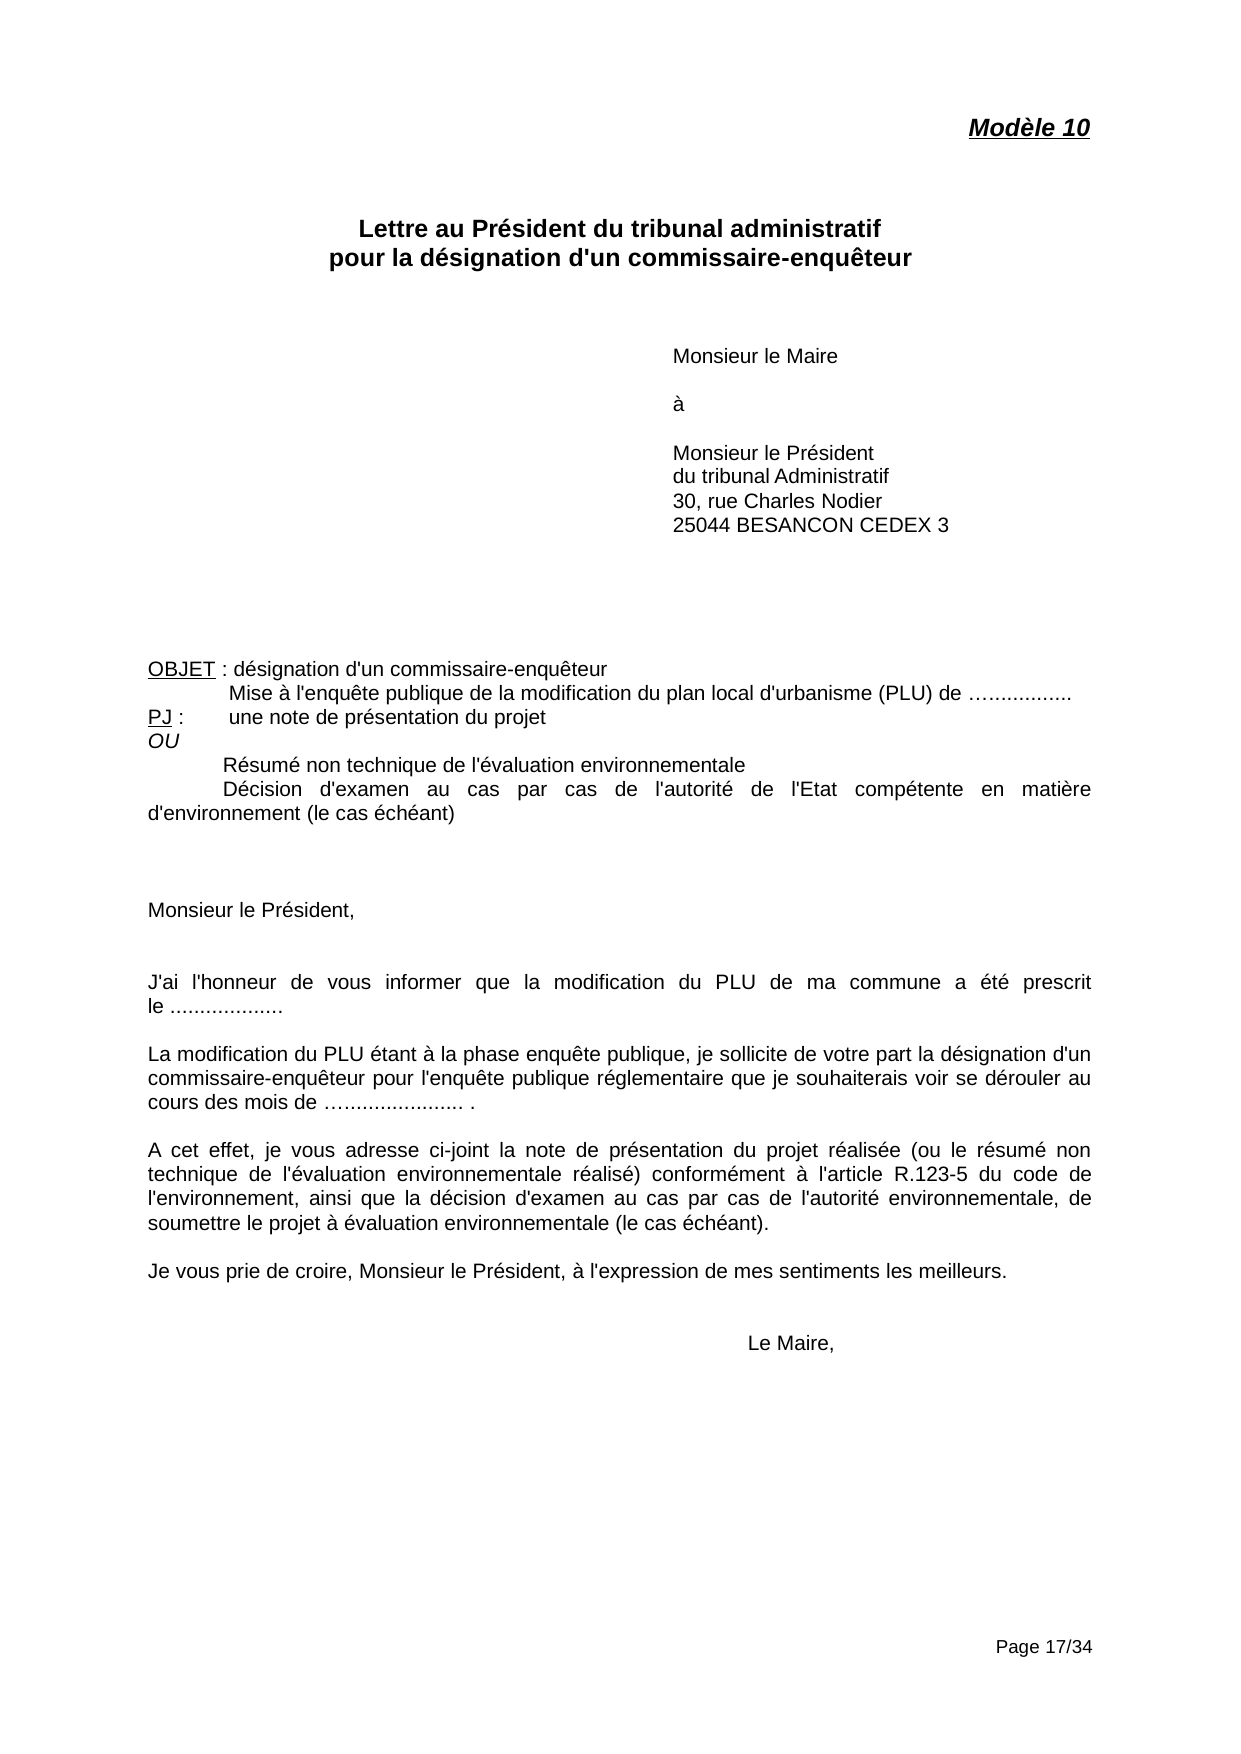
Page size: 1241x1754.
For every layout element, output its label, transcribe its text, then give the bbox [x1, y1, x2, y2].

text J'ai l'honneur de vous informer que la modification du PLU de ma commune a été prescrit le ................... [148, 970, 1093, 1018]
text PJ : une note de présentation du projet [148, 705, 1093, 729]
text OU [148, 729, 1093, 753]
text Monsieur le Président, [148, 898, 1093, 922]
text 30, rue Charles Nodier [620, 488, 1093, 513]
text 25044 BESANCON CEDEX 3 [620, 513, 1093, 537]
text à [620, 392, 1093, 416]
text La modification du PLU étant à la phase enquête publique, je sollicite de votre part la désignation d'un commissaire-enquêteur pour l'enquête publique réglementaire que je souhaiterais voir se dérouler au cours des mois de ….................... . [148, 1042, 1093, 1114]
text Monsieur le Maire [620, 344, 1093, 368]
text Décision d'examen au cas par cas de l'autorité de l'Etat compétente en matière d'environnement (le cas échéant) [148, 777, 1093, 825]
text du tribunal Administratif [620, 464, 1093, 488]
text Je vous prie de croire, Monsieur le Président, à l'expression de mes sentiments les meilleurs. [148, 1258, 1093, 1283]
text Le Maire, [148, 1331, 1093, 1355]
text Monsieur le Président [620, 440, 1093, 464]
text Mise à l'enquête publique de la modification du plan local d'urbanisme (PLU) de ….............. [148, 681, 1093, 705]
text A cet effet, je vous adresse ci-joint la note de présentation du projet réalisée (ou le résumé non technique de l'évaluation environnementale réalisé) conformément à l'article R.123-5 du code de l'environnement, ainsi que la décision d'examen au cas par cas de l'autorité environnementale, de soumettre le projet à évaluation environnementale (le cas échéant). [148, 1138, 1093, 1234]
text OBJET : désignation d'un commissaire-enquêteur [148, 657, 1093, 681]
text Lettre au Président du tribunal administratif [148, 214, 1093, 243]
text Résumé non technique de l'évaluation environnementale [148, 753, 1093, 777]
text pour la désignation d'un commissaire‑enquêteur [148, 243, 1093, 272]
subtitle Modèle 10 [148, 113, 1093, 142]
